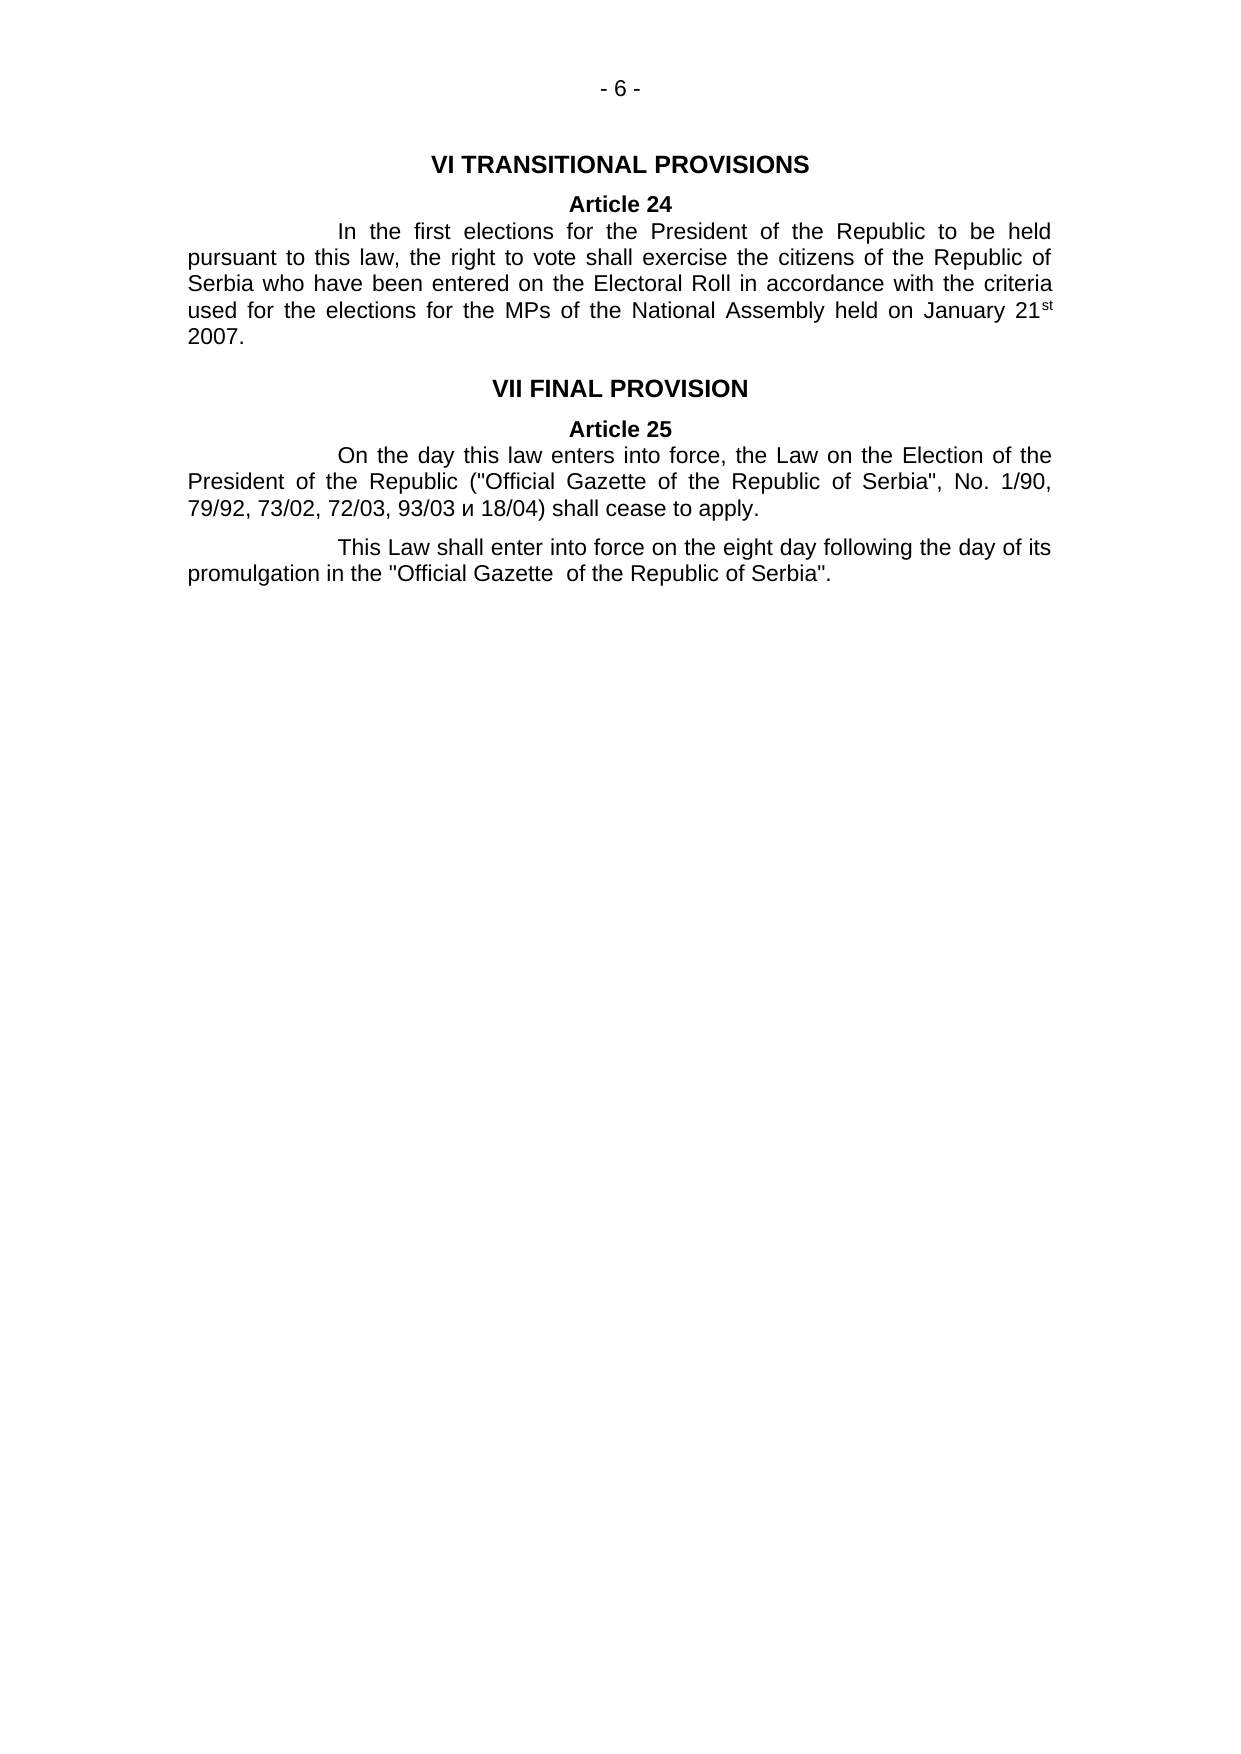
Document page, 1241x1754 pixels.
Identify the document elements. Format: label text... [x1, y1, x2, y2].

text Article 25 [262, 416, 978, 442]
text VII FINAL PROVISION [262, 374, 978, 403]
text Article 24 [262, 191, 978, 218]
text In the first elections for the President of the Republic to be held pursuant to this law, the right to vote shall exercise the citizens of the Republic of Serbia who have been entered on the Electoral Roll in accordance with the criteria used for the elections for the MPs of the National Assembly held on January 21st 2007. [187, 218, 1053, 349]
text On the day this law enters into force, the Law on the Election of the President of the Republic ("Official Gazette of the Republic of Serbia", No. 1/90, 79/92, 73/02, 72/03, 93/03 и 18/04) shall cease to apply. [187, 442, 1053, 521]
text VI TRANSITIONAL PROVISIONS [262, 150, 978, 179]
text This Law shall enter into force on the eight day following the day of its promulgation in the "Official Gazette of the Republic of Serbia". [187, 533, 1053, 586]
